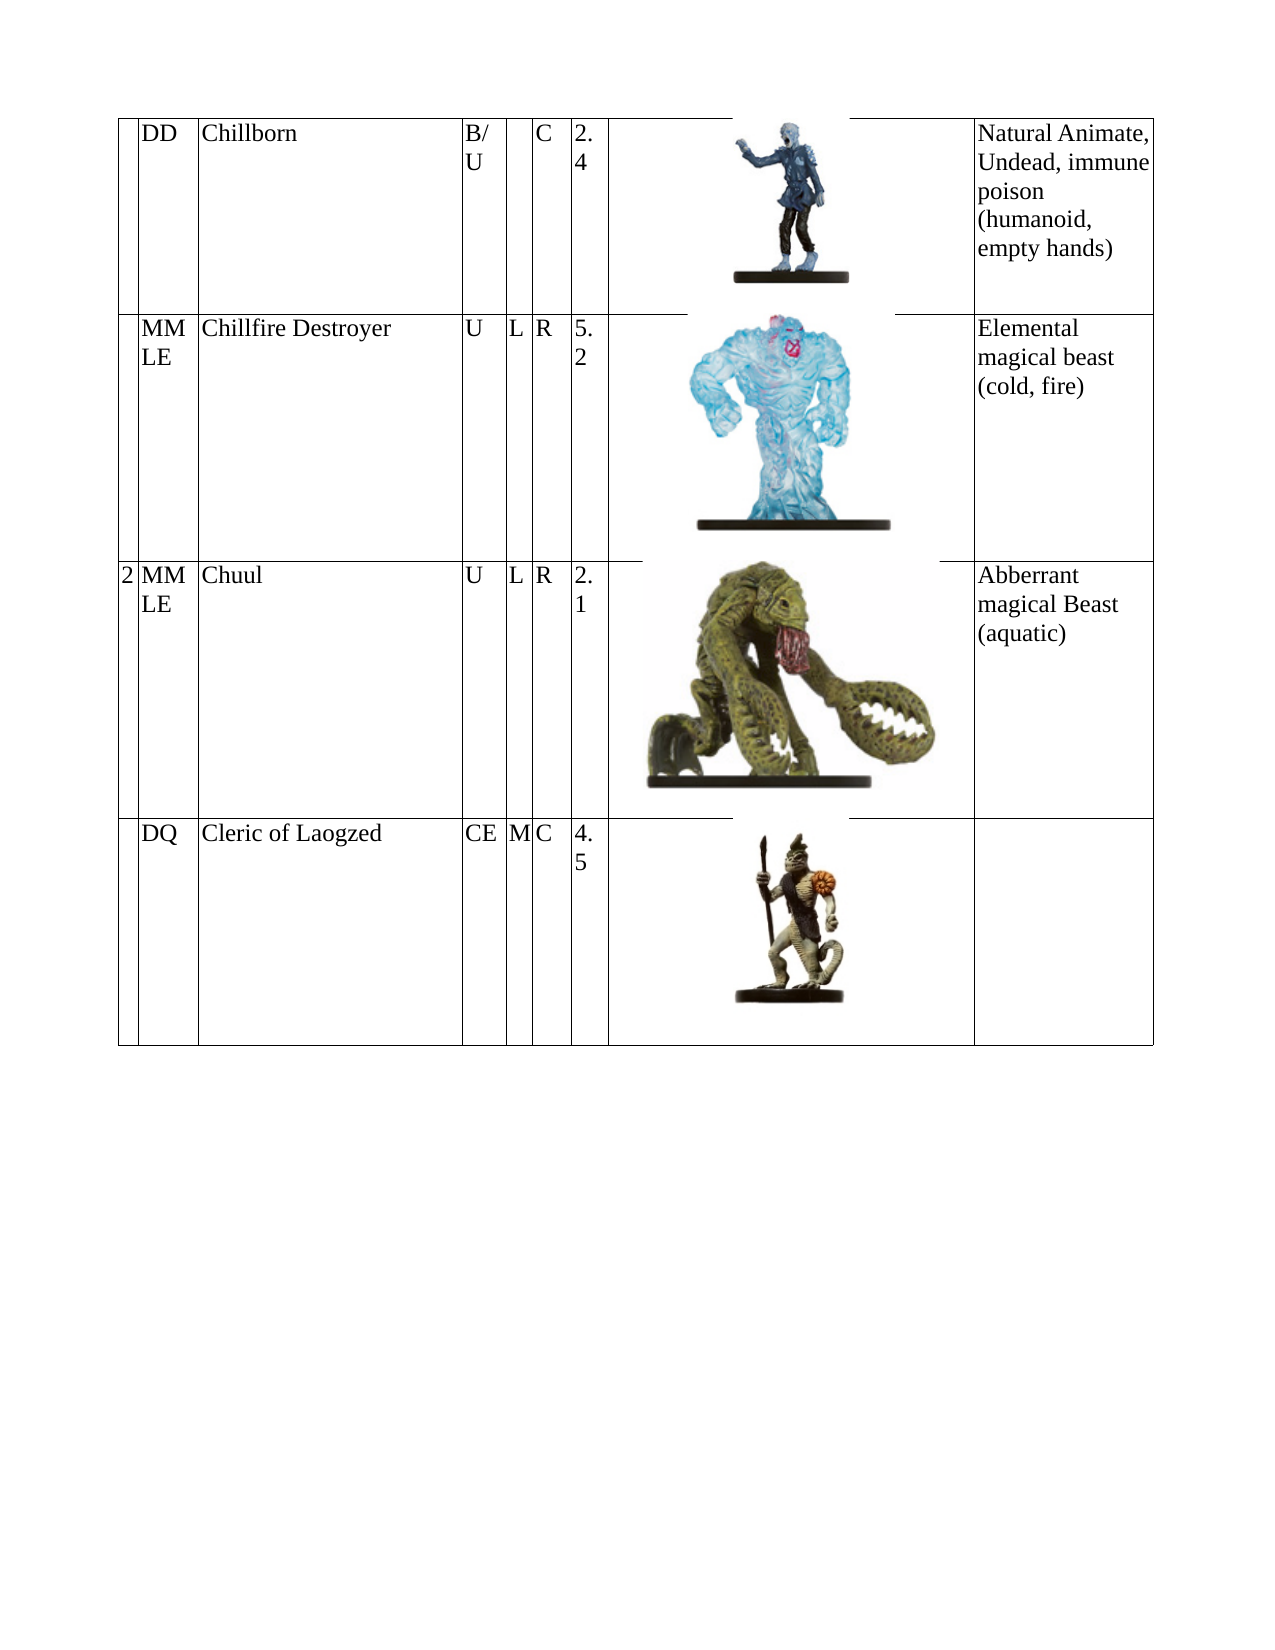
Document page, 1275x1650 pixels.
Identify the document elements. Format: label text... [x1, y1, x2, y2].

table_cell Elemental magical beast (cold, fire) [975, 315, 1153, 561]
table_cell R [533, 315, 571, 561]
table_cell [609, 819, 974, 1044]
table_cell M [507, 819, 532, 1044]
table_cell [119, 119, 138, 313]
table_cell Chillborn [199, 119, 462, 313]
table_cell B/U [463, 119, 506, 313]
table_cell MMLE [139, 315, 198, 561]
table_cell CE [463, 819, 506, 1044]
table_cell MMLE [139, 562, 198, 818]
table_cell [975, 819, 1153, 1044]
table_cell Chillfire Destroyer [199, 315, 462, 561]
table_cell Cleric of Laogzed [199, 819, 462, 1044]
table_cell [507, 119, 532, 313]
table_cell DQ [139, 819, 198, 1044]
table_cell [940, 562, 974, 789]
table_cell [609, 119, 974, 313]
table_cell Chuul [199, 562, 462, 818]
table_cell [119, 315, 138, 561]
picture [687, 313, 895, 532]
table_cell 2.1 [572, 562, 608, 818]
table_cell 2.4 [572, 119, 608, 313]
table_cell L [507, 315, 532, 561]
table_cell [609, 790, 974, 818]
table_cell R [533, 562, 571, 818]
table_cell Abberrant magical Beast (aquatic) [975, 562, 1153, 818]
table_cell [609, 562, 642, 789]
table_cell Natural Animate, Undead, immune poison (humanoid, empty hands) [975, 119, 1153, 313]
table_cell L [507, 562, 532, 818]
table_cell 2 [119, 562, 138, 818]
picture [642, 560, 940, 790]
picture [732, 118, 850, 285]
table_cell DD [139, 119, 198, 313]
table_cell 4.5 [572, 819, 608, 1044]
table_cell C [533, 119, 571, 313]
table_cell [609, 315, 974, 561]
table_cell C [533, 819, 571, 1044]
table_cell 5.2 [572, 315, 608, 561]
table_cell [119, 819, 138, 1044]
table_cell U [463, 562, 506, 818]
table_cell U [463, 315, 506, 561]
picture [733, 818, 850, 1016]
